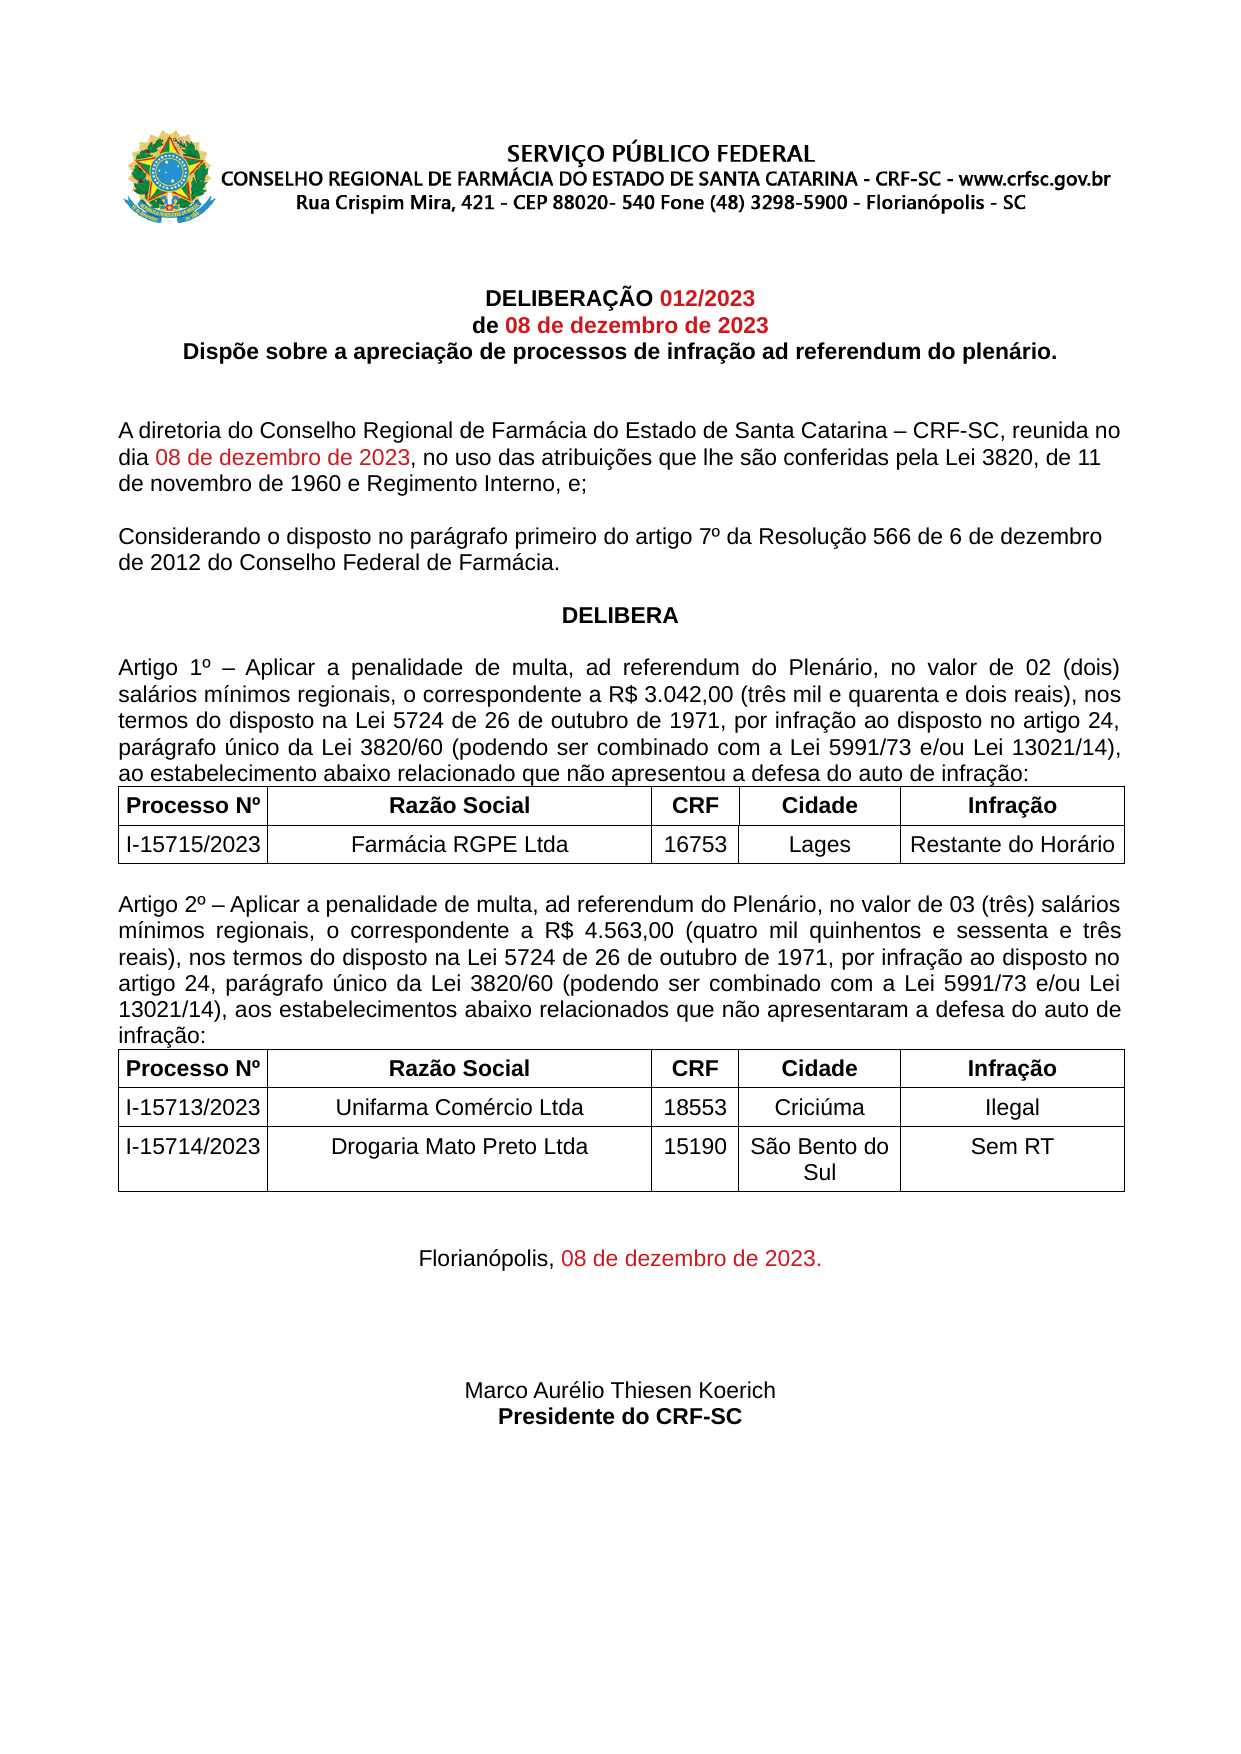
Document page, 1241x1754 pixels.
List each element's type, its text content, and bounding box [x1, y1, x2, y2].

text DELIBERA [118, 602, 1122, 628]
table_cell São Bento do Sul [739, 1127, 900, 1191]
table_cell I-15714/2023 [119, 1127, 267, 1191]
table_cell Ilegal [901, 1088, 1124, 1126]
table_cell Restante do Horário [901, 826, 1124, 863]
text Marco Aurélio Thiesen Koerich [118, 1377, 1122, 1403]
text DELIBERAÇÃO 012/2023 [118, 285, 1122, 312]
table_cell Sem RT [901, 1127, 1124, 1191]
text Presidente do CRF-SC [118, 1403, 1122, 1429]
table_cell Unifarma Comércio Ltda [268, 1088, 651, 1126]
text Considerando o disposto no parágrafo primeiro do artigo 7º da Resolução 566 de 6 de dezembro de 2012 do Conselho Federal de Farmácia. [118, 523, 1122, 575]
table_header Cidade [739, 1050, 900, 1087]
table_header Razão Social [268, 1050, 651, 1087]
table_header CRF [652, 1050, 738, 1087]
table_header Processo Nº [119, 1050, 267, 1087]
table_header CRF [652, 787, 739, 824]
table_cell I-15713/2023 [119, 1088, 267, 1126]
text Artigo 1º – Aplicar a penalidade de multa, ad referendum do Plenário, no valor de 02 (dois) salários mínimos regionais, o correspondente a R$ 3.042,00 (três mil e quarenta e dois reais), nos termos do disposto na Lei 5724 de 26 de outubro de 1971, por infração ao disposto no artigo 24, parágrafo único da Lei 3820/60 (podendo ser combinado com a Lei 5991/73 e/ou Lei 13021/14), ao estabelecimento abaixo relacionado que não apresentou a defesa do auto de infração: [118, 654, 1122, 786]
table_cell 18553 [652, 1088, 738, 1126]
text A diretoria do Conselho Regional de Farmácia do Estado de Santa Catarina – CRF-SC, reunida no dia 08 de dezembro de 2023, no uso das atribuições que lhe são conferidas pela Lei 3820, de 11 de novembro de 1960 e Regimento Interno, e; [118, 417, 1122, 496]
text Florianópolis, 08 de dezembro de 2023. [118, 1245, 1122, 1271]
table_cell 15190 [652, 1127, 738, 1191]
table_cell Farmácia RGPE Ltda [268, 826, 651, 863]
table_cell I-15715/2023 [119, 826, 267, 863]
table_header Infração [901, 787, 1124, 824]
text Artigo 2º – Aplicar a penalidade de multa, ad referendum do Plenário, no valor de 03 (três) salários mínimos regionais, o correspondente a R$ 4.563,00 (quatro mil quinhentos e sessenta e três reais), nos termos do disposto na Lei 5724 de 26 de outubro de 1971, por infração ao disposto no artigo 24, parágrafo único da Lei 3820/60 (podendo ser combinado com a Lei 5991/73 e/ou Lei 13021/14), aos estabelecimentos abaixo relacionados que não apresentaram a defesa do auto de infração: [118, 891, 1122, 1049]
table_cell Drogaria Mato Preto Ltda [268, 1127, 651, 1191]
table_header Razão Social [268, 787, 651, 824]
text Dispõe sobre a apreciação de processos de infração ad referendum do plenário. [118, 338, 1122, 364]
table_cell Lages [739, 826, 900, 863]
table_header Cidade [740, 787, 900, 824]
table_header Infração [901, 1050, 1124, 1087]
table_cell Criciúma [739, 1088, 900, 1126]
text de 08 de dezembro de 2023 [118, 312, 1122, 338]
table_header Processo Nº [119, 787, 267, 824]
table_cell 16753 [652, 826, 738, 863]
